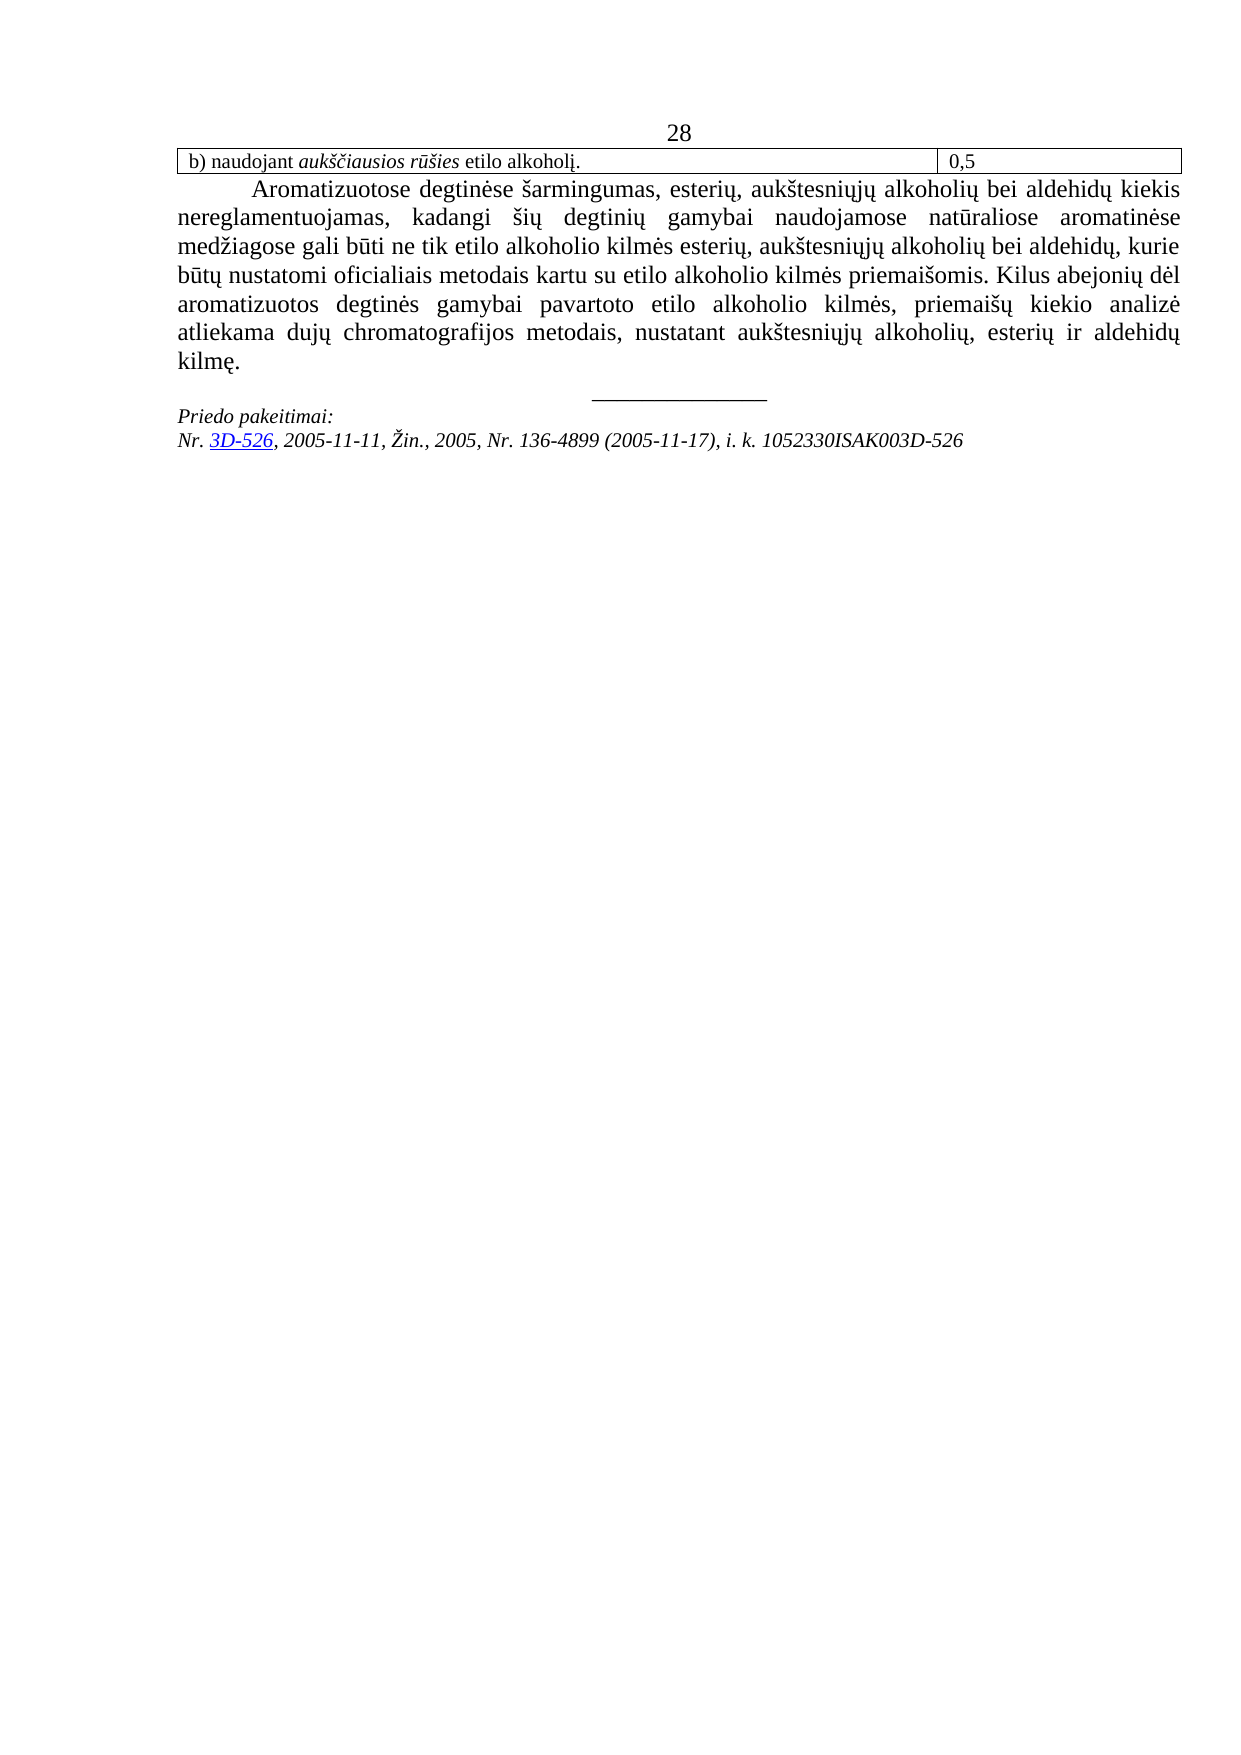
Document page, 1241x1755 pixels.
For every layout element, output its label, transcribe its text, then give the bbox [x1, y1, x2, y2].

text Priedo pakeitimai: [177, 404, 1181, 428]
text Aromatizuotose degtinėse šarmingumas, esterių, aukštesniųjų alkoholių bei aldehidų kiekis nereglamentuojamas, kadangi šių degtinių gamybai naudojamose natūraliose aromatinėse medžiagose gali būti ne tik etilo alkoholio kilmės esterių, aukštesniųjų alkoholių bei aldehidų, kurie būtų nustatomi oficialiais metodais kartu su etilo alkoholio kilmės priemaišomis. Kilus abejonių dėl aromatizuotos degtinės gamybai pavartoto etilo alkoholio kilmės, priemaišų kiekio analizė atliekama dujų chromatografijos metodais, nustatant aukštesniųjų alkoholių, esterių ir aldehidų kilmę. [177, 174, 1181, 375]
table_cell b) naudojant aukščiausios rūšies etilo alkoholį. [178, 149, 937, 173]
table_cell 0,5 [938, 149, 1181, 173]
text ______________ [177, 375, 1181, 404]
text Nr. 3D-526, 2005-11-11, Žin., 2005, Nr. 136-4899 (2005-11-17), i. k. 1052330ISAK003D-526 [177, 428, 1181, 452]
